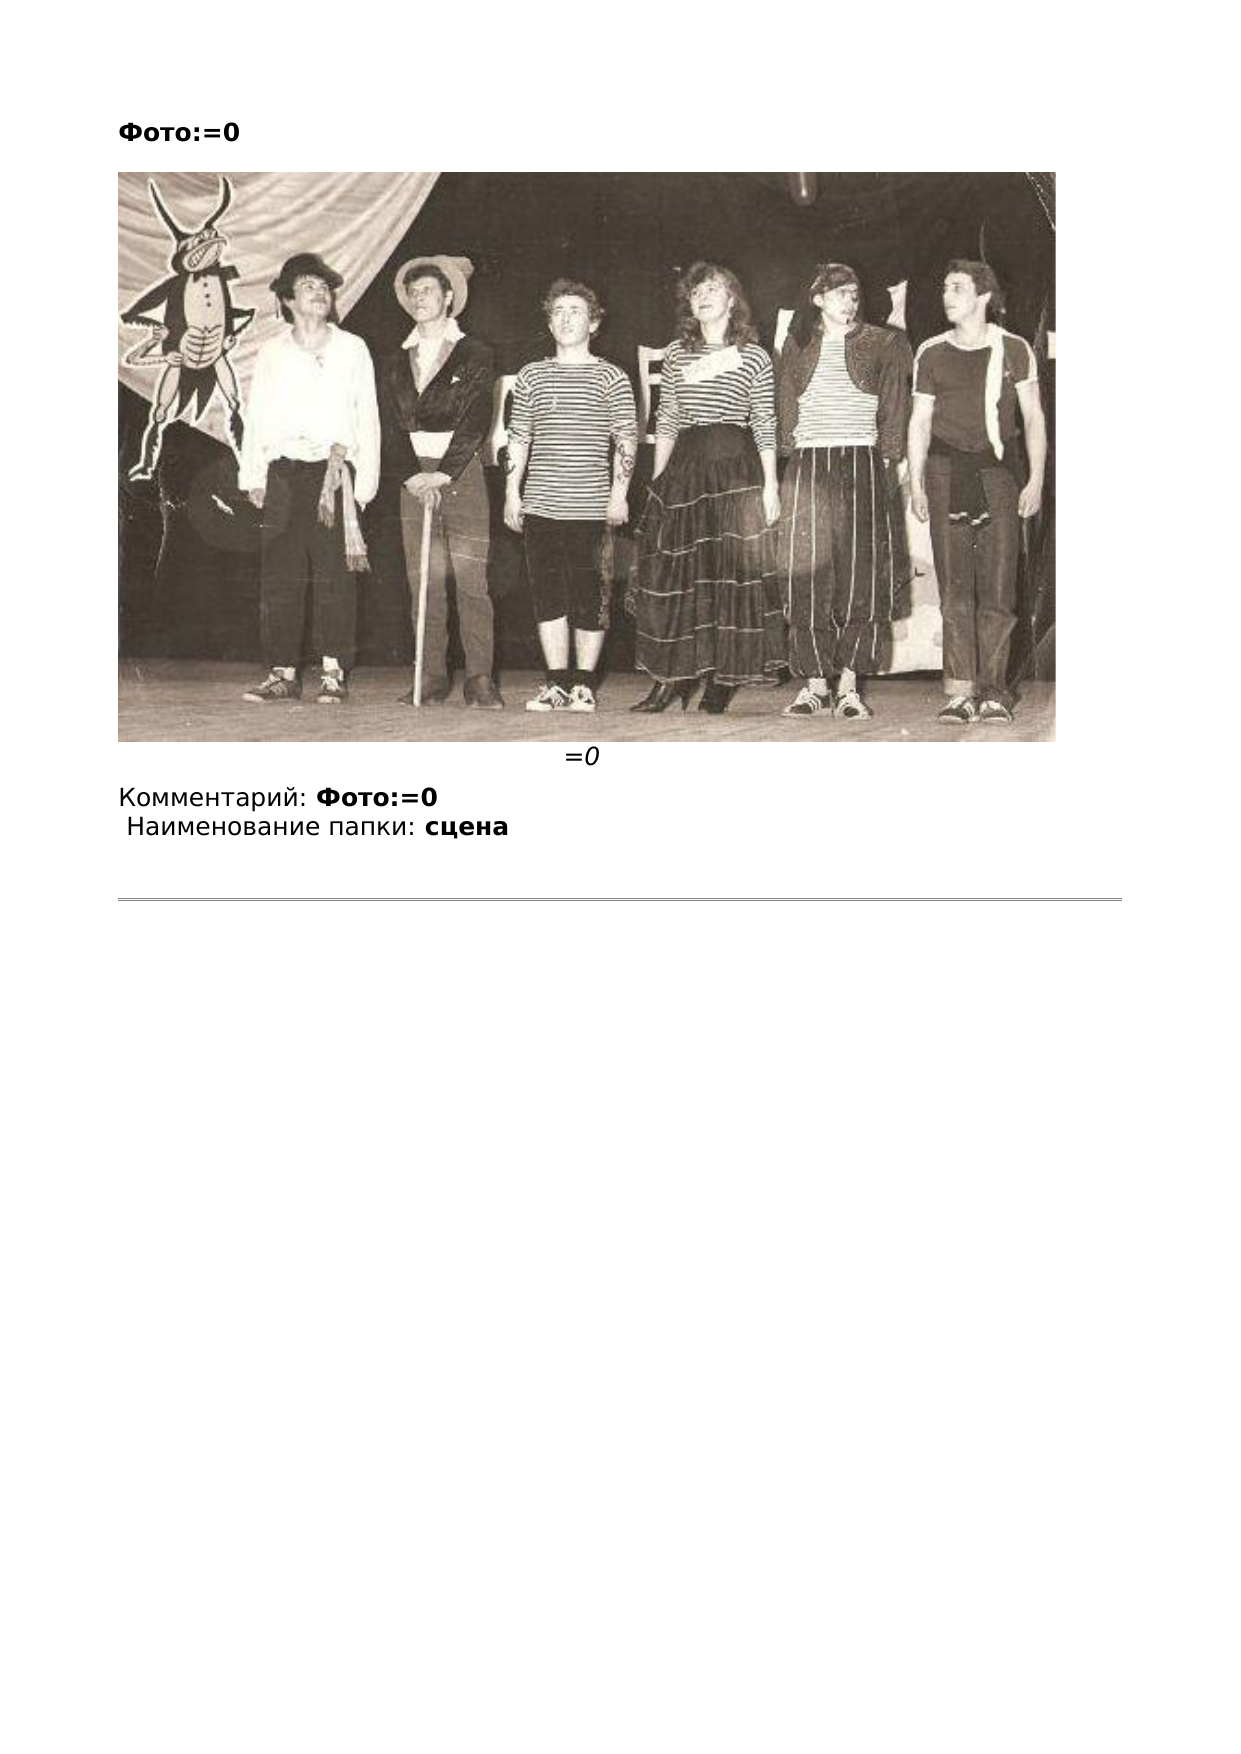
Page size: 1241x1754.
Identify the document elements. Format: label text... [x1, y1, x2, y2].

subtitle Фото:=0 [118, 118, 1122, 147]
text Комментарий: Фото:=0 Наименование папки: сцена [118, 783, 1122, 871]
text =0 [118, 742, 1056, 771]
picture [118, 172, 1056, 742]
